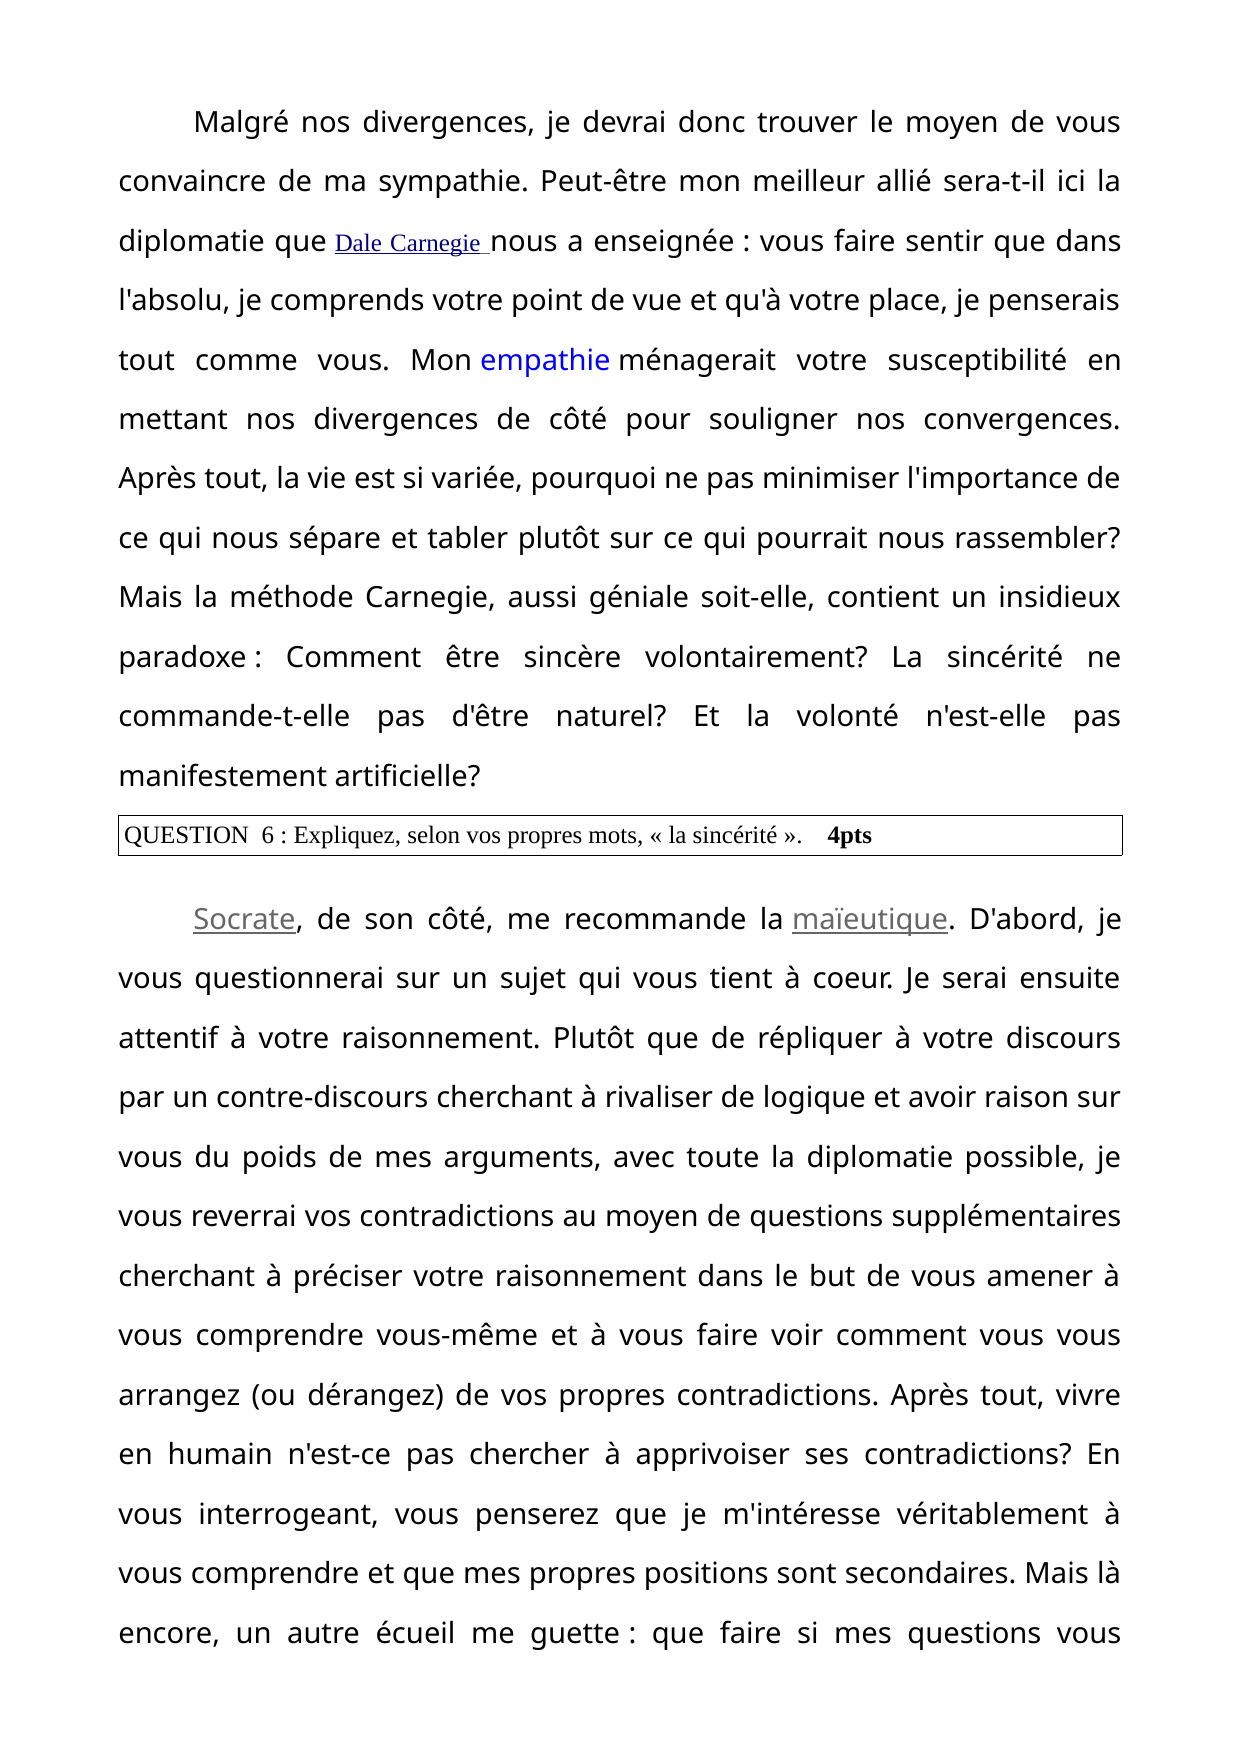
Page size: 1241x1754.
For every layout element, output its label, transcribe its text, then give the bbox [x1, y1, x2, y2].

text Socrate, de son côté, me recommande la maïeutique. D'abord, je vous questionnerai sur un sujet qui vous tient à coeur. Je serai ensuite attentif à votre raisonnement. Plutôt que de répliquer à votre discours par un contre-discours cherchant à rivaliser de logique et avoir raison sur vous du poids de mes arguments, avec toute la diplomatie possible, je vous reverrai vos contradictions au moyen de questions supplémentaires cherchant à préciser votre raisonnement dans le but de vous amener à vous comprendre vous-même et à vous faire voir comment vous vous arrangez (ou dérangez) de vos propres contradictions. Après tout, vivre en humain n'est-ce pas chercher à apprivoiser ses contradictions? En vous interrogeant, vous penserez que je m'intéresse véritablement à vous comprendre et que mes propres positions sont secondaires. Mais là encore, un autre écueil me guette : que faire si mes questions vous [118, 898, 1122, 1652]
text Malgré nos divergences, je devrai donc trouver le moyen de vous convaincre de ma sympathie. Peut-être mon meilleur allié sera-t-il ici la diplomatie que Dale Carnegie nous a enseignée : vous faire sentir que dans l'absolu, je comprends votre point de vue et qu'à votre place, je penserais tout comme vous. Mon empathie ménagerait votre susceptibilité en mettant nos divergences de côté pour souligner nos convergences. Après tout, la vie est si variée, pourquoi ne pas minimiser l'importance de ce qui nous sépare et tabler plutôt sur ce qui pourrait nous rassembler? Mais la méthode Carnegie, aussi géniale soit-elle, contient un insidieux paradoxe : Comment être sincère volontairement? La sincérité ne commande-t-elle pas d'être naturel? Et la volonté n'est-elle pas manifestement artificielle? [118, 101, 1122, 795]
table_header QUESTION 6 : Expliquez, selon vos propres mots, « la sincérité ». 4pts [119, 816, 1122, 855]
